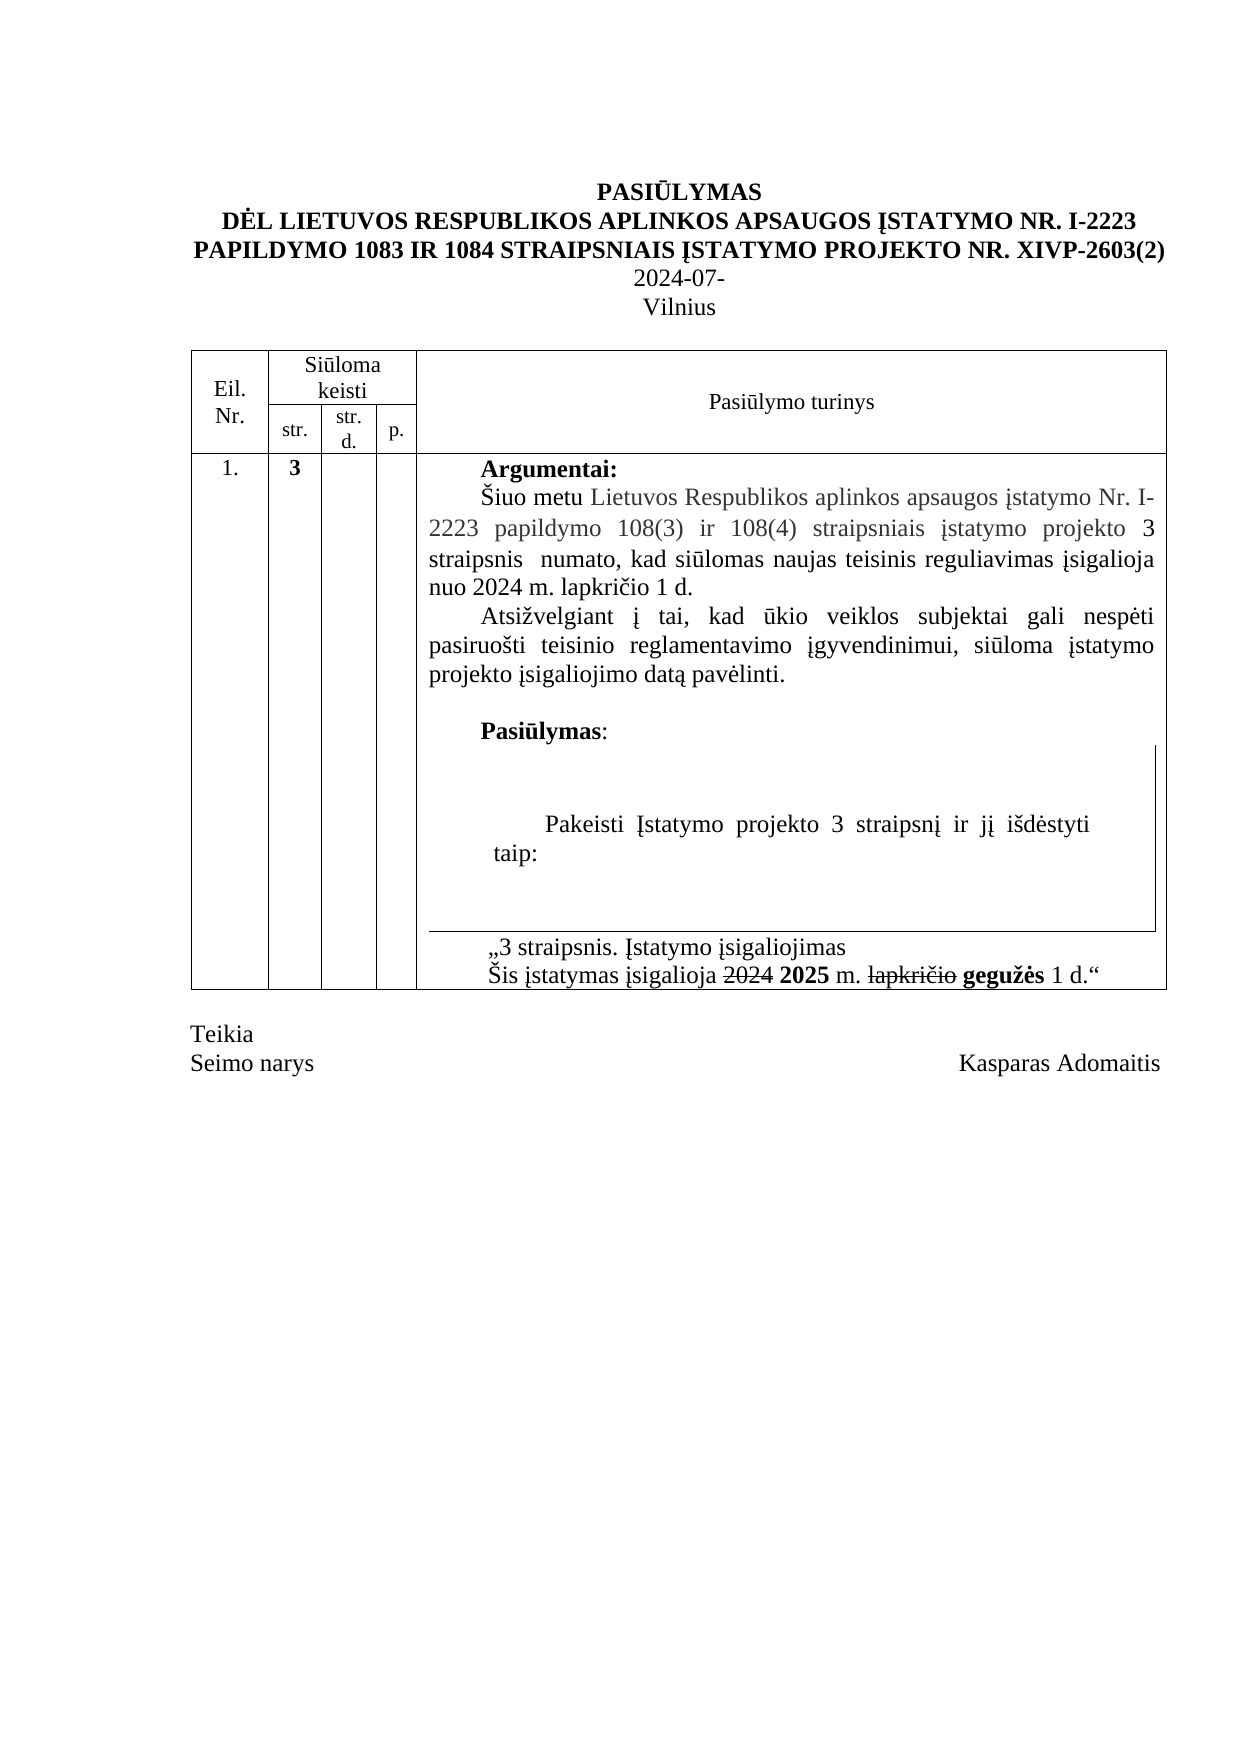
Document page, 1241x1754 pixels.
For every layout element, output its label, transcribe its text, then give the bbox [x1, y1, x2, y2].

text DĖL LIETUVOS RESPUBLIKOS APLINKOS APSAUGOS ĮSTATYMO NR. I-2223 PAPILDYMO 1083 IR 1084 STRAIPSNIAIS ĮSTATYMO PROJEKTO NR. XIVP-2603(2) [177, 206, 1181, 263]
table_cell str. d. [322, 405, 376, 453]
table_cell [322, 454, 376, 989]
table_cell p. [377, 405, 416, 453]
table_cell str. [269, 405, 321, 453]
text PASIŪLYMAS [177, 177, 1181, 206]
text Seimo narys Kasparas Adomaitis [177, 1048, 1181, 1076]
table_header Siūloma keisti [269, 351, 416, 403]
table_cell 3 [269, 454, 321, 989]
table_cell Argumentai: Šiuo metu Lietuvos Respublikos aplinkos apsaugos įstatymo Nr. I-2223 papildymo 108(3) ir 108(4) straipsniais įstatymo projekto 3 straipsnis numato, kad siūlomas naujas teisinis reguliavimas įsigalioja nuo 2024 m. lapkričio 1 d. Atsižvelgiant į tai, kad ūkio veiklos subjektai gali nespėti pasiruošti teisinio reglamentavimo įgyvendinimui, siūloma įstatymo projekto įsigaliojimo datą pavėlinti. Pasiūlymas: Pakeisti Įstatymo projekto 3 straipsnį ir jį išdėstyti taip: „3 straipsnis. Įstatymo įsigaliojimas Šis įstatymas įsigalioja 2024 2025 m. lapkričio gegužės 1 d.“ [417, 454, 1166, 989]
table_header Eil. Nr. [192, 351, 268, 453]
text Vilnius [177, 292, 1181, 321]
table_header Pasiūlymo turinys [417, 351, 1166, 453]
table_cell 1. [192, 454, 268, 989]
table_cell [377, 454, 416, 989]
text 2024-07- [177, 263, 1181, 292]
text Teikia [177, 1019, 1181, 1048]
